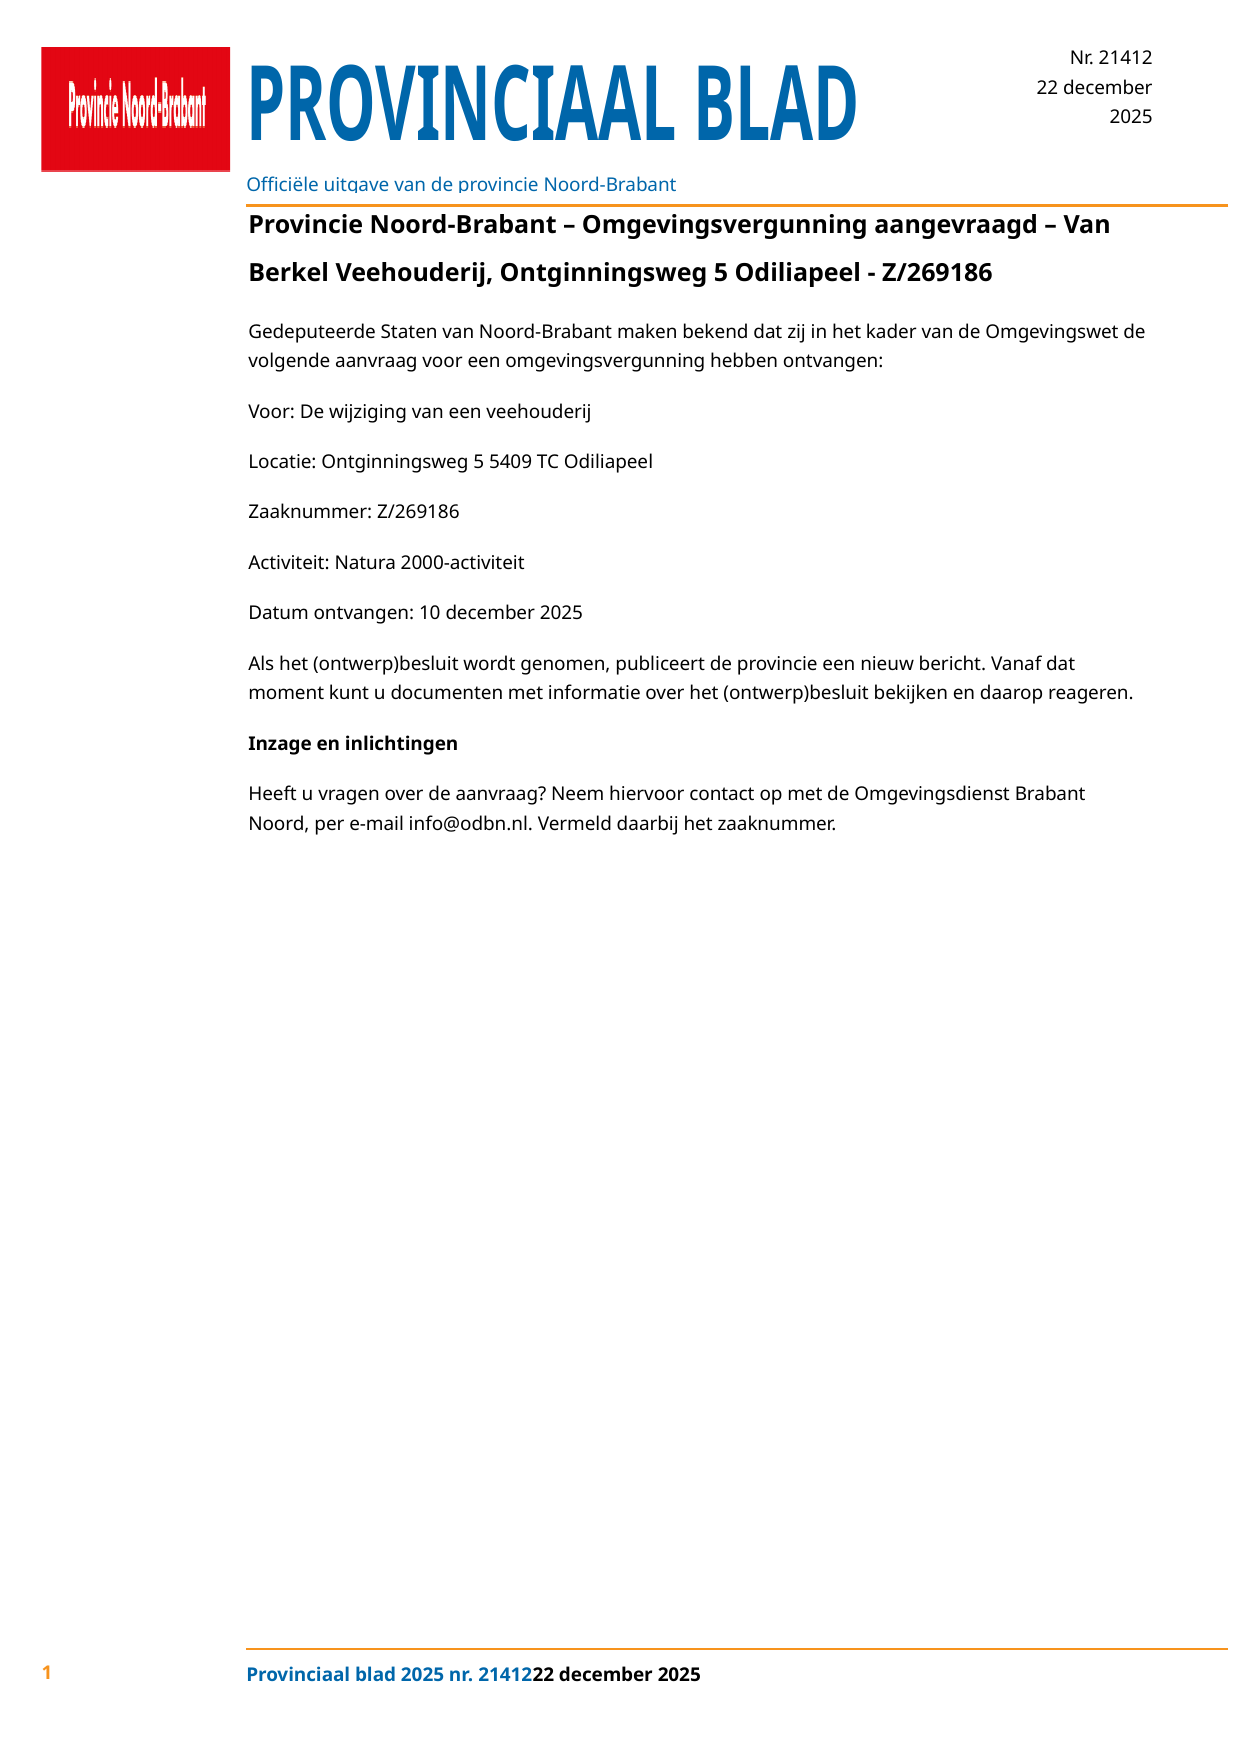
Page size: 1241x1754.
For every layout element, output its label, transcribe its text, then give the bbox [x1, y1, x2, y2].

text Inzage en inlichtingen [248, 730, 1152, 756]
text Voor: De wijziging van een veehouderij [248, 398, 1152, 424]
text Activiteit: Natura 2000-activiteit [248, 549, 1152, 575]
text Gedeputeerde Staten van Noord-Brabant maken bekend dat zij in het kader van de Omgevingswet de volgende aanvraag voor een omgevingsvergunning hebben ontvangen: [248, 318, 1152, 373]
text Provincie Noord-Brabant – Omgevingsvergunning aangevraagd – Van Berkel Veehouderij, Ontginningsweg 5 Odiliapeel - Z/269186 [248, 207, 1152, 288]
text Heeft u vragen over de aanvraag? Neem hiervoor contact op met de Omgevingsdienst Brabant Noord, per e-mail info@odbn.nl. Vermeld daarbij het zaaknummer. [248, 780, 1152, 836]
text Locatie: Ontginningsweg 5 5409 TC Odiliapeel [248, 448, 1152, 474]
text Zaaknummer: Z/269186 [248, 499, 1152, 524]
picture [41, 47, 231, 172]
text Datum ontvangen: 10 december 2025 [248, 599, 1152, 625]
text Als het (ontwerp)besluit wordt genomen, publiceert de provincie een nieuw bericht. Vanaf dat moment kunt u documenten met informatie over het (ontwerp)besluit bekijken en daarop reageren. [248, 650, 1152, 705]
